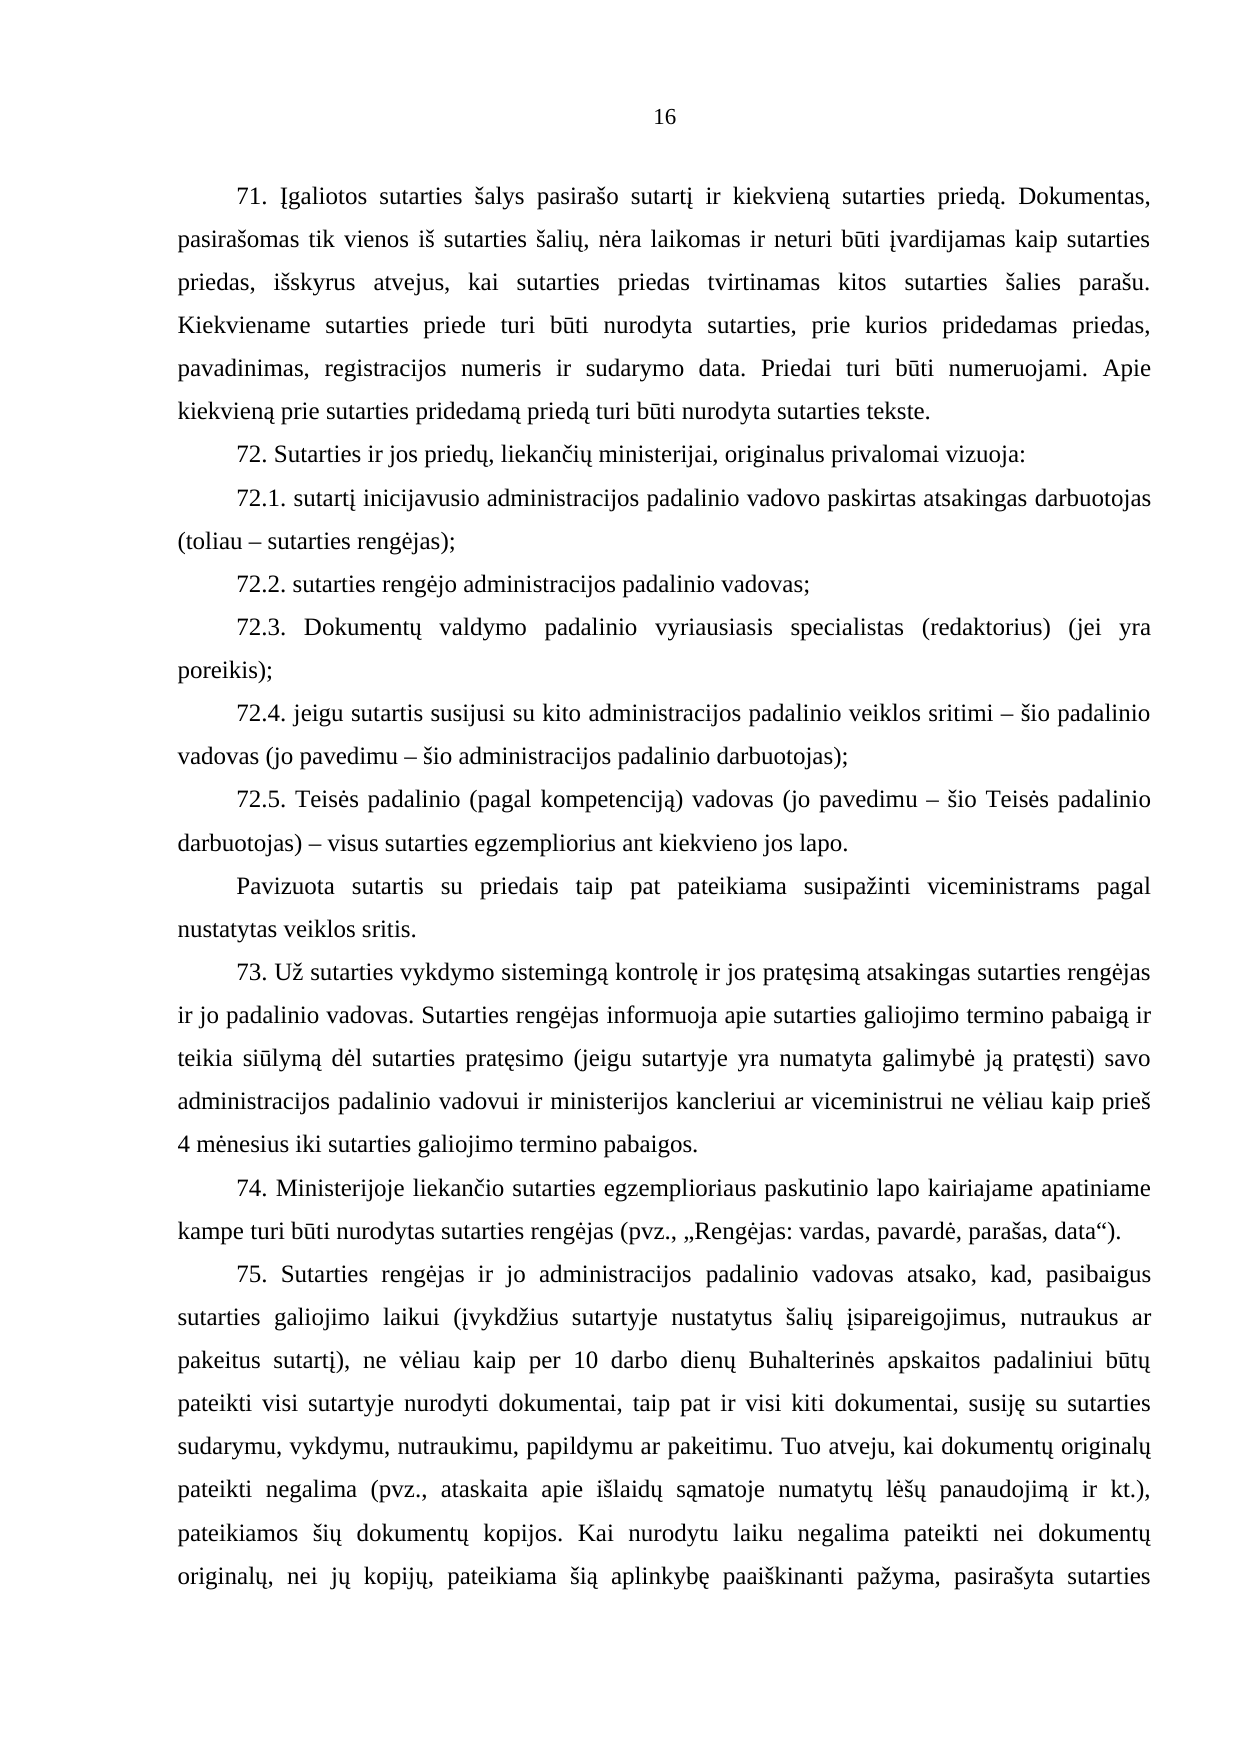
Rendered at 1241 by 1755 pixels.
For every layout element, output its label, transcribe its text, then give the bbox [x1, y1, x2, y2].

text 72.4. jeigu sutartis susijusi su kito administracijos padalinio veiklos sritimi – šio padalinio vadovas (jo pavedimu – šio administracijos padalinio darbuotojas); [177, 698, 1152, 770]
text 73. Už sutarties vykdymo sistemingą kontrolę ir jos pratęsimą atsakingas sutarties rengėjas ir jo padalinio vadovas. Sutarties rengėjas informuoja apie sutarties galiojimo termino pabaigą ir teikia siūlymą dėl sutarties pratęsimo (jeigu sutartyje yra numatyta galimybė ją pratęsti) savo administracijos padalinio vadovui ir ministerijos kancleriui ar viceministrui ne vėliau kaip prieš 4 mėnesius iki sutarties galiojimo termino pabaigos. [177, 957, 1152, 1158]
text 72.5. Teisės padalinio (pagal kompetenciją) vadovas (jo pavedimu – šio Teisės padalinio darbuotojas) – visus sutarties egzempliorius ant kiekvieno jos lapo. [177, 784, 1152, 856]
text 71. Įgaliotos sutarties šalys pasirašo sutartį ir kiekvieną sutarties priedą. Dokumentas, pasirašomas tik vienos iš sutarties šalių, nėra laikomas ir neturi būti įvardijamas kaip sutarties priedas, išskyrus atvejus, kai sutarties priedas tvirtinamas kitos sutarties šalies parašu. Kiekviename sutarties priede turi būti nurodyta sutarties, prie kurios pridedamas priedas, pavadinimas, registracijos numeris ir sudarymo data. Priedai turi būti numeruojami. Apie kiekvieną prie sutarties pridedamą priedą turi būti nurodyta sutarties tekste. [177, 181, 1152, 425]
text 72. Sutarties ir jos priedų, liekančių ministerijai, originalus privalomai vizuoja: [177, 439, 1152, 468]
text 74. Ministerijoje liekančio sutarties egzemplioriaus paskutinio lapo kairiajame apatiniame kampe turi būti nurodytas sutarties rengėjas (pvz., „Rengėjas: vardas, pavardė, parašas, data“). [177, 1173, 1152, 1244]
text Pavizuota sutartis su priedais taip pat pateikiama susipažinti viceministrams pagal nustatytas veiklos sritis. [177, 871, 1152, 943]
text 72.1. sutartį inicijavusio administracijos padalinio vadovo paskirtas atsakingas darbuotojas (toliau – sutarties rengėjas); [177, 483, 1152, 554]
text 72.2. sutarties rengėjo administracijos padalinio vadovas; [177, 569, 1152, 598]
text 75. Sutarties rengėjas ir jo administracijos padalinio vadovas atsako, kad, pasibaigus sutarties galiojimo laikui (įvykdžius sutartyje nustatytus šalių įsipareigojimus, nutraukus ar pakeitus sutartį), ne vėliau kaip per 10 darbo dienų Buhalterinės apskaitos padaliniui būtų pateikti visi sutartyje nurodyti dokumentai, taip pat ir visi kiti dokumentai, susiję su sutarties sudarymu, vykdymu, nutraukimu, papildymu ar pakeitimu. Tuo atveju, kai dokumentų originalų pateikti negalima (pvz., ataskaita apie išlaidų sąmatoje numatytų lėšų panaudojimą ir kt.), pateikiamos šių dokumentų kopijos. Kai nurodytu laiku negalima pateikti nei dokumentų originalų, nei jų kopijų, pateikiama šią aplinkybę paaiškinanti pažyma, pasirašyta sutarties [177, 1259, 1152, 1589]
text 72.3. Dokumentų valdymo padalinio vyriausiasis specialistas (redaktorius) (jei yra poreikis); [177, 612, 1152, 684]
